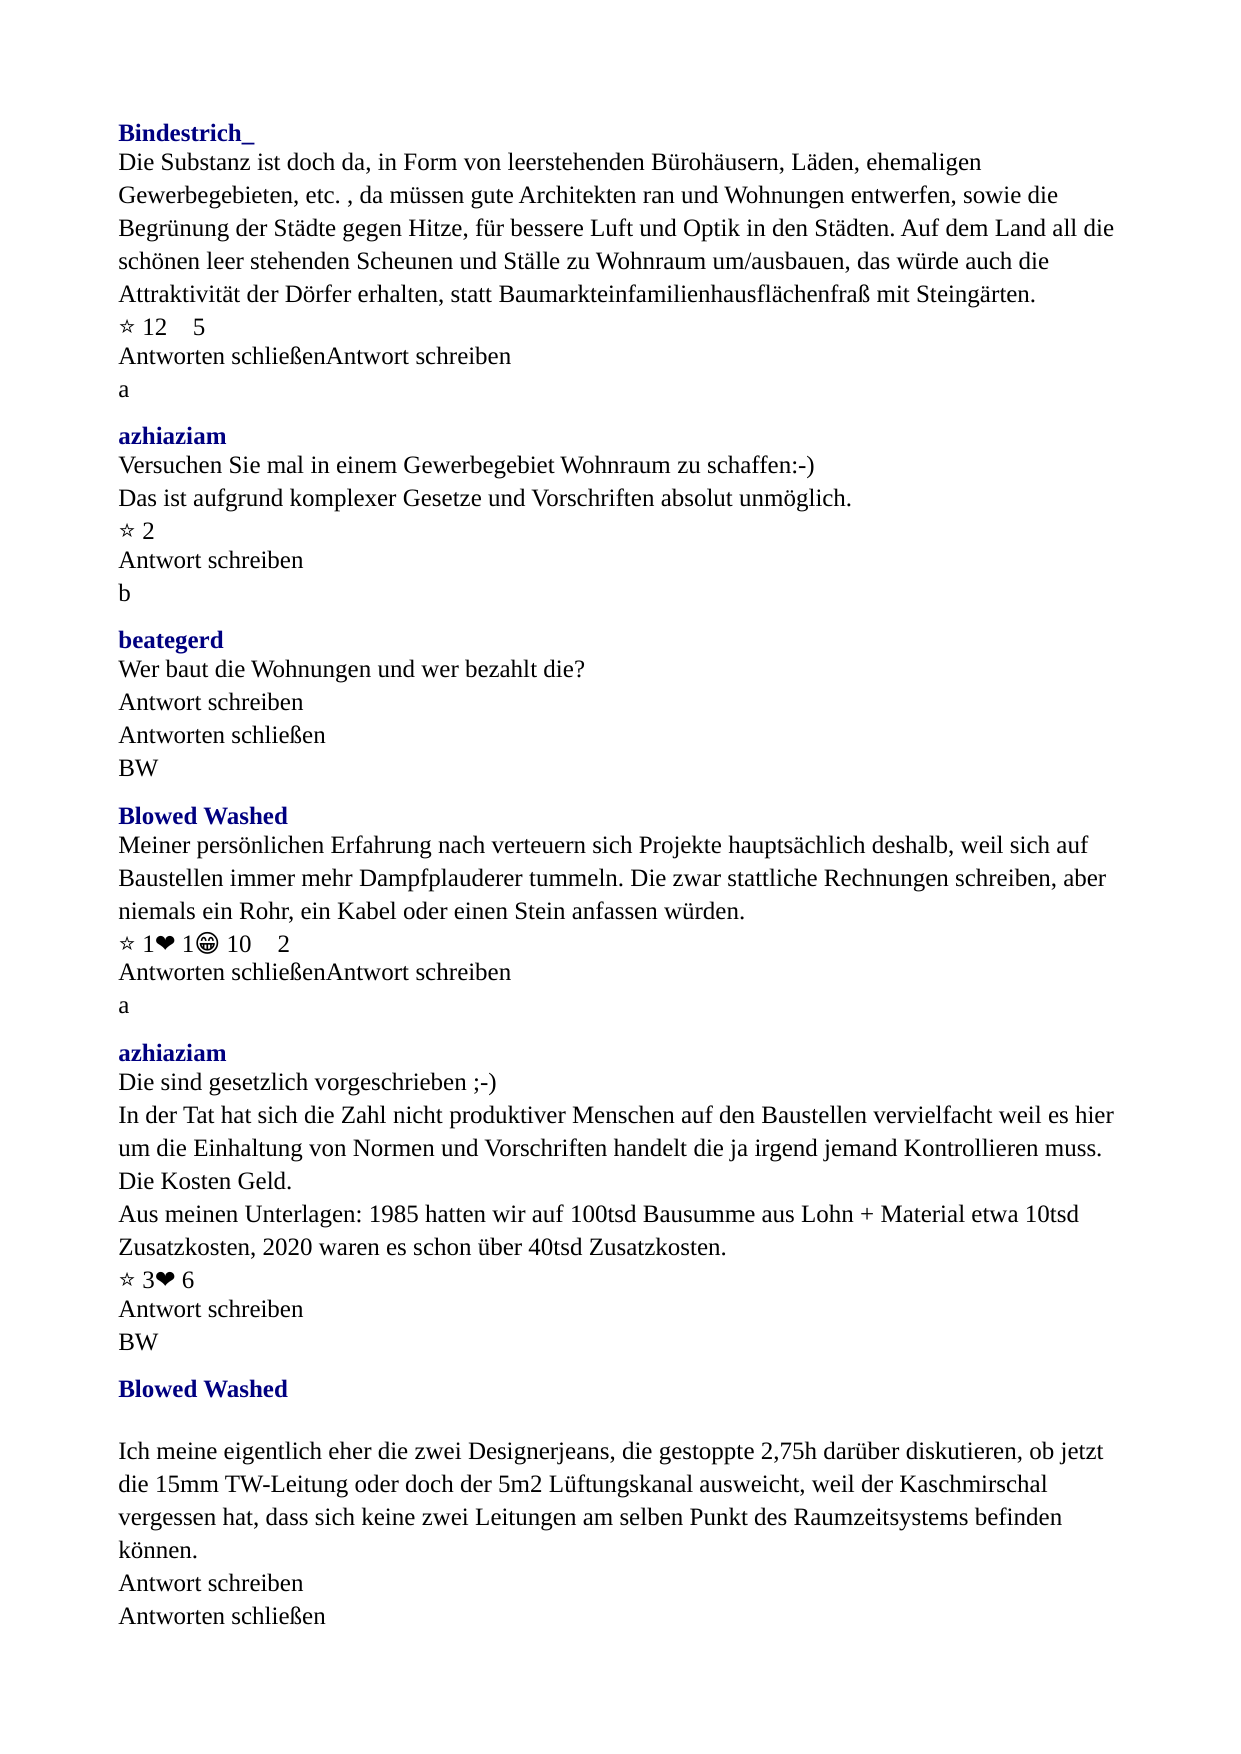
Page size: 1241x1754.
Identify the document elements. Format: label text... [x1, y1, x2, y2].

subtitle Blowed Washed [118, 1374, 1122, 1403]
text Antworten schließen [118, 1601, 1122, 1630]
text Ich meine eigentlich eher die zwei Designerjeans, die gestoppte 2,75h darüber diskutieren, ob jetzt die 15mm TW-Leitung oder doch der 5m2 Lüftungskanal ausweicht, weil der Kaschmirschal vergessen hat, dass sich keine zwei Leitungen am selben Punkt des Raumzeitsystems befinden können. [118, 1436, 1122, 1564]
text ⭐️ 3❤️ 6 [118, 1265, 1122, 1294]
subtitle azhiaziam [118, 421, 1122, 450]
text Antworten schließenAntwort schreiben [118, 341, 1122, 369]
text Antwort schreiben [118, 1568, 1122, 1597]
text a [118, 991, 1122, 1019]
text b [118, 578, 1122, 607]
text ⭐️ 12🤨 5 [118, 312, 1122, 341]
text Meiner persönlichen Erfahrung nach verteuern sich Projekte hauptsächlich deshalb, weil sich auf Baustellen immer mehr Dampfplauderer tummeln. Die zwar stattliche Rechnungen schreiben, aber niemals ein Rohr, ein Kabel oder einen Stein anfassen würden. [118, 830, 1122, 924]
text In der Tat hat sich die Zahl nicht produktiver Menschen auf den Baustellen vervielfacht weil es hier um die Einhaltung von Normen und Vorschriften handelt die ja irgend jemand Kontrollieren muss. [118, 1100, 1122, 1162]
text Versuchen Sie mal in einem Gewerbegebiet Wohnraum zu schaffen:-) [118, 450, 1122, 479]
text a [118, 374, 1122, 402]
text Antwort schreiben [118, 1294, 1122, 1322]
subtitle Blowed Washed [118, 801, 1122, 830]
text Wer baut die Wohnungen und wer bezahlt die? [118, 654, 1122, 683]
text Die Substanz ist doch da, in Form von leerstehenden Bürohäusern, Läden, ehemaligen Gewerbegebieten, etc. , da müssen gute Architekten ran und Wohnungen entwerfen, sowie die Begrünung der Städte gegen Hitze, für bessere Luft und Optik in den Städten. Auf dem Land all die schönen leer stehenden Scheunen und Ställe zu Wohnraum um/ausbauen, das würde auch die Attraktivität der Dörfer erhalten, statt Baumarkteinfamilienhausflächenfraß mit Steingärten. [118, 147, 1122, 308]
text Das ist aufgrund komplexer Gesetze und Vorschriften absolut unmöglich. [118, 483, 1122, 512]
subtitle beategerd [118, 626, 1122, 654]
text BW [118, 753, 1122, 782]
text ⭐️ 2 [118, 516, 1122, 545]
text Antworten schließen [118, 720, 1122, 749]
text Die sind gesetzlich vorgeschrieben ;-) [118, 1067, 1122, 1096]
text Antwort schreiben [118, 545, 1122, 574]
text ⭐️ 1❤️ 1😁 10🤨 2 [118, 929, 1122, 957]
text Die Kosten Geld. [118, 1166, 1122, 1195]
text Antworten schließenAntwort schreiben [118, 957, 1122, 986]
subtitle azhiaziam [118, 1038, 1122, 1067]
text BW [118, 1327, 1122, 1356]
subtitle Bindestrich_ [118, 118, 1122, 147]
text Aus meinen Unterlagen: 1985 hatten wir auf 100tsd Bausumme aus Lohn + Material etwa 10tsd Zusatzkosten, 2020 waren es schon über 40tsd Zusatzkosten. [118, 1199, 1122, 1261]
text Antwort schreiben [118, 687, 1122, 716]
